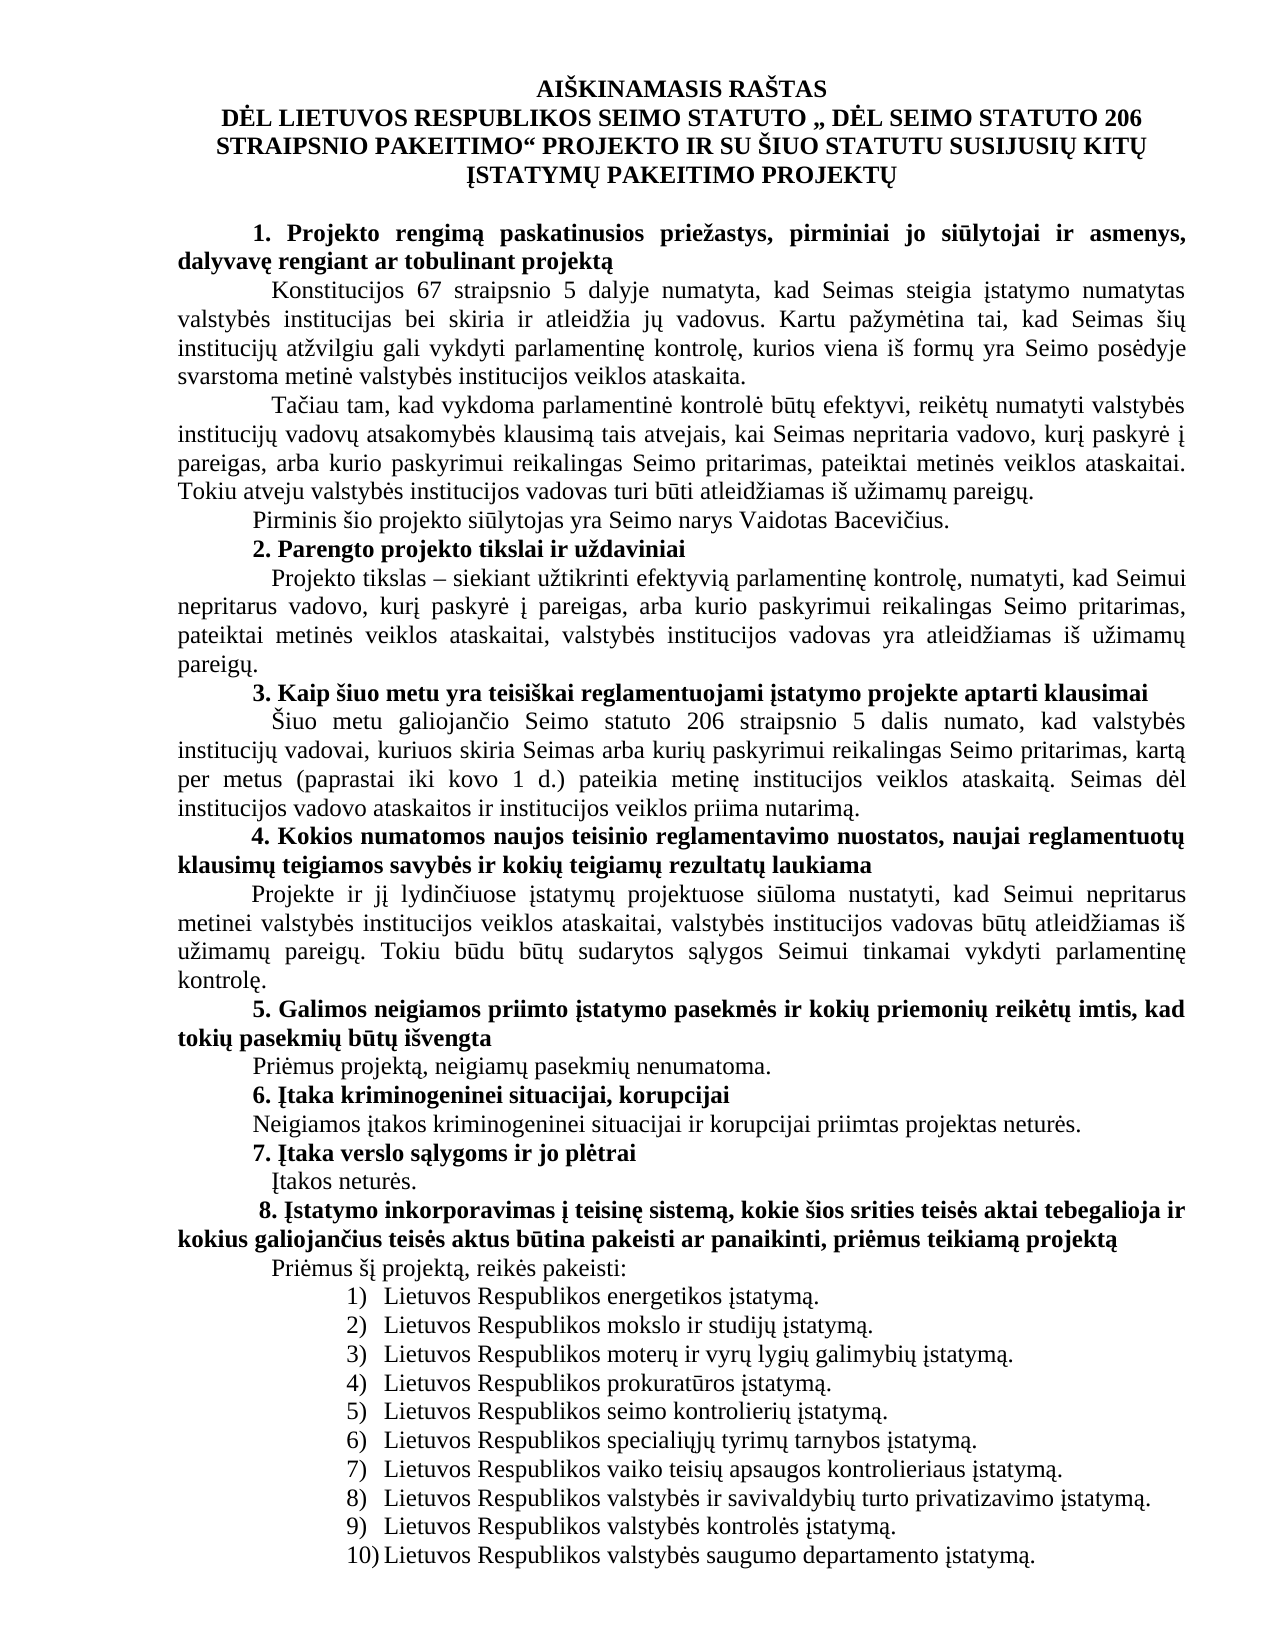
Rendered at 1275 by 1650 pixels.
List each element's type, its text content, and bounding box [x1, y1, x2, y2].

list Lietuvos Respublikos seimo kontrolierių įstatymą. [346, 1396, 1186, 1425]
text Tačiau tam, kad vykdoma parlamentinė kontrolė būtų efektyvi, reikėtų numatyti valstybės institucijų vadovų atsakomybės klausimą tais atvejais, kai Seimas nepritaria vadovo, kurį paskyrė į pareigas, arba kurio paskyrimui reikalingas Seimo pritarimas, pateiktai metinės veiklos ataskaitai. Tokiu atveju valstybės institucijos vadovas turi būti atleidžiamas iš užimamų pareigų. [177, 390, 1186, 505]
text Projekte ir jį lydinčiuose įstatymų projektuose siūloma nustatyti, kad Seimui nepritarus metinei valstybės institucijos veiklos ataskaitai, valstybės institucijos vadovas būtų atleidžiamas iš užimamų pareigų. Tokiu būdu būtų sudarytos sąlygos Seimui tinkamai vykdyti parlamentinę kontrolę. [177, 879, 1186, 994]
list Lietuvos Respublikos moterų ir vyrų lygių galimybių įstatymą. [346, 1339, 1186, 1368]
text 4. Kokios numatomos naujos teisinio reglamentavimo nuostatos, naujai reglamentuotų klausimų teigiamos savybės ir kokių teigiamų rezultatų laukiama [177, 821, 1186, 879]
text 6. Įtaka kriminogeninei situacijai, korupcijai [177, 1080, 1186, 1109]
text Priėmus šį projektą, reikės pakeisti: [177, 1253, 1186, 1281]
list Lietuvos Respublikos vaiko teisių apsaugos kontrolieriaus įstatymą. [346, 1454, 1186, 1483]
list Lietuvos Respublikos energetikos įstatymą. [346, 1281, 1186, 1310]
text Konstitucijos 67 straipsnio 5 dalyje numatyta, kad Seimas steigia įstatymo numatytas valstybės institucijas bei skiria ir atleidžia jų vadovus. Kartu pažymėtina tai, kad Seimas šių institucijų atžvilgiu gali vykdyti parlamentinę kontrolę, kurios viena iš formų yra Seimo posėdyje svarstoma metinė valstybės institucijos veiklos ataskaita. [177, 275, 1186, 390]
text Priėmus projektą, neigiamų pasekmių nenumatoma. [177, 1051, 1186, 1080]
list Lietuvos Respublikos valstybės kontrolės įstatymą. [346, 1511, 1186, 1540]
list Lietuvos Respublikos mokslo ir studijų įstatymą. [346, 1310, 1186, 1339]
list Lietuvos Respublikos valstybės saugumo departamento įstatymą. [346, 1540, 1186, 1569]
text 2. Parengto projekto tikslai ir uždaviniai [177, 534, 1186, 563]
text 7. Įtaka verslo sąlygoms ir jo plėtrai [177, 1138, 1186, 1166]
text 1. Projekto rengimą paskatinusios priežastys, pirminiai jo siūlytojai ir asmenys, dalyvavę rengiant ar tobulinant projektą [177, 218, 1186, 275]
text Pirminis šio projekto siūlytojas yra Seimo narys Vaidotas Bacevičius. [177, 505, 1186, 534]
text DĖL LIETUVOS RESPUBLIKOS Seimo statutO „ dėl seimo statuto 206 STRAIPSNIO Pakeitimo“ PROJEKTO ir su šiuo statutu susijusių kitų įstatymų pakeitimo projektų [177, 103, 1186, 189]
text 5. Galimos neigiamos priimto įstatymo pasekmės ir kokių priemonių reikėtų imtis, kad tokių pasekmių būtų išvengta [177, 994, 1186, 1051]
text AIŠKINAMASIS RAŠTAS [177, 74, 1186, 103]
text 3. Kaip šiuo metu yra teisiškai reglamentuojami įstatymo projekte aptarti klausimai [177, 678, 1186, 706]
text Šiuo metu galiojančio Seimo statuto 206 straipsnio 5 dalis numato, kad valstybės institucijų vadovai, kuriuos skiria Seimas arba kurių paskyrimui reikalingas Seimo pritarimas, kartą per metus (paprastai iki kovo 1 d.) pateikia metinę institucijos veiklos ataskaitą. Seimas dėl institucijos vadovo ataskaitos ir institucijos veiklos priima nutarimą. [177, 706, 1186, 821]
list Lietuvos Respublikos specialiųjų tyrimų tarnybos įstatymą. [346, 1425, 1186, 1454]
list Lietuvos Respublikos prokuratūros įstatymą. [346, 1368, 1186, 1396]
list Lietuvos Respublikos valstybės ir savivaldybių turto privatizavimo įstatymą. [346, 1483, 1186, 1511]
text Projekto tikslas – siekiant užtikrinti efektyvią parlamentinę kontrolę, numatyti, kad Seimui nepritarus vadovo, kurį paskyrė į pareigas, arba kurio paskyrimui reikalingas Seimo pritarimas, pateiktai metinės veiklos ataskaitai, valstybės institucijos vadovas yra atleidžiamas iš užimamų pareigų. [177, 563, 1186, 678]
text Įtakos neturės. [177, 1166, 1186, 1195]
text 8. Įstatymo inkorporavimas į teisinę sistemą, kokie šios srities teisės aktai tebegalioja ir kokius galiojančius teisės aktus būtina pakeisti ar panaikinti, priėmus teikiamą projektą [177, 1195, 1186, 1253]
text Neigiamos įtakos kriminogeninei situacijai ir korupcijai priimtas projektas neturės. [177, 1109, 1186, 1138]
